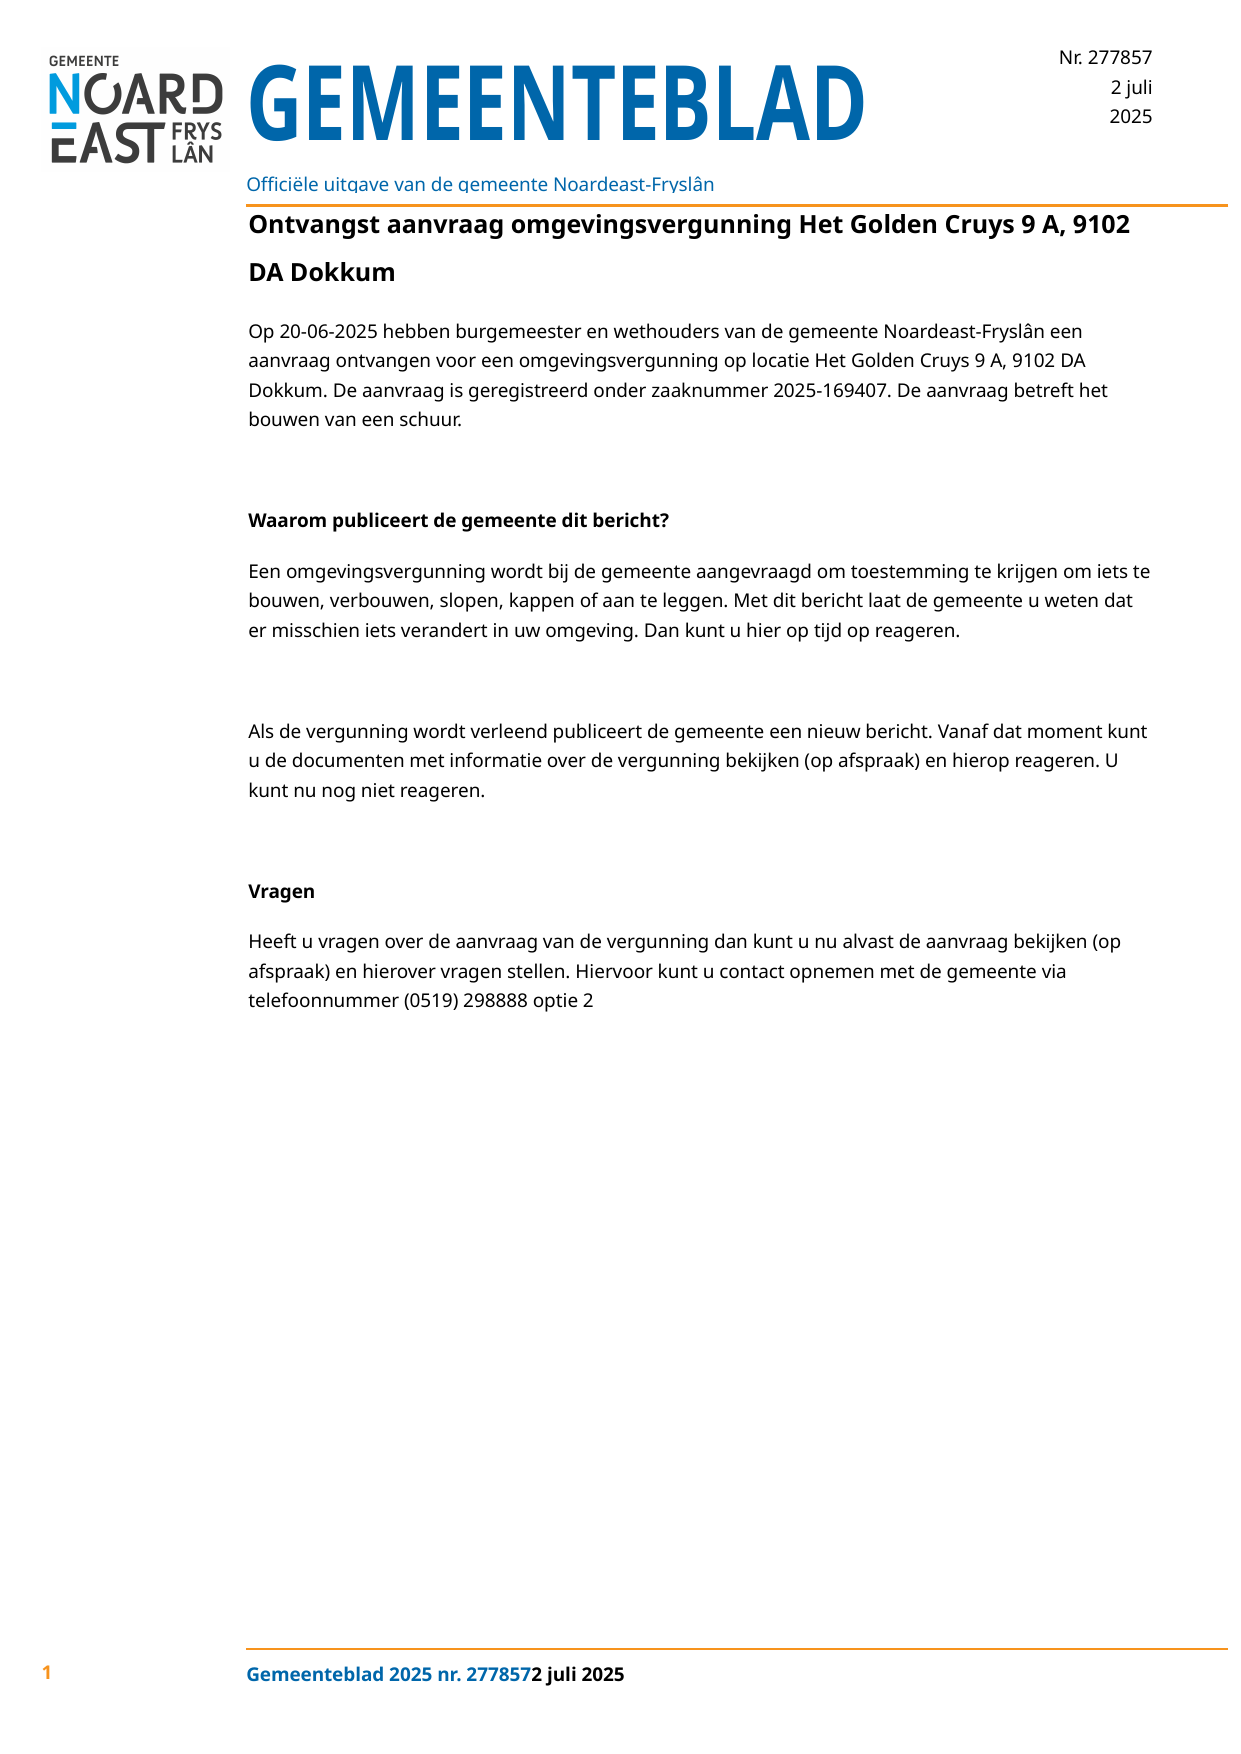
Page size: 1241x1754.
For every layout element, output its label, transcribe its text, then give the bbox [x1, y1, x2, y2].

text Heeft u vragen over de aanvraag van de vergunning dan kunt u nu alvast de aanvraag bekijken (op afspraak) en hierover vragen stellen. Hiervoor kunt u contact opnemen met de gemeente via telefoonnummer (0519) 298888 optie 2 [248, 928, 1152, 1013]
text Op 20-06-2025 hebben burgemeester en wethouders van de gemeente Noardeast-Fryslân een aanvraag ontvangen voor een omgevingsvergunning op locatie Het Golden Cruys 9 A, 9102 DA Dokkum. De aanvraag is geregistreerd onder zaaknummer 2025-169407. De aanvraag betreft het bouwen van een schuur. [248, 318, 1152, 432]
text Als de vergunning wordt verleend publiceert de gemeente een nieuw bericht. Vanaf dat moment kunt u de documenten met informatie over de vergunning bekijken (op afspraak) en hierop reageren. U kunt nu nog niet reageren. [248, 718, 1152, 803]
text Waarom publiceert de gemeente dit bericht? [248, 507, 1152, 533]
text Vragen [248, 878, 1152, 904]
text Ontvangst aanvraag omgevingsvergunning Het Golden Cruys 9 A, 9102 DA Dokkum [248, 207, 1152, 288]
text Een omgevingsvergunning wordt bij de gemeente aangevraagd om toestemming te krijgen om iets te bouwen, verbouwen, slopen, kappen of aan te leggen. Met dit bericht laat de gemeente u weten dat er misschien iets verandert in uw omgeving. Dan kunt u hier op tijd op reageren. [248, 558, 1152, 643]
picture [41, 47, 231, 172]
